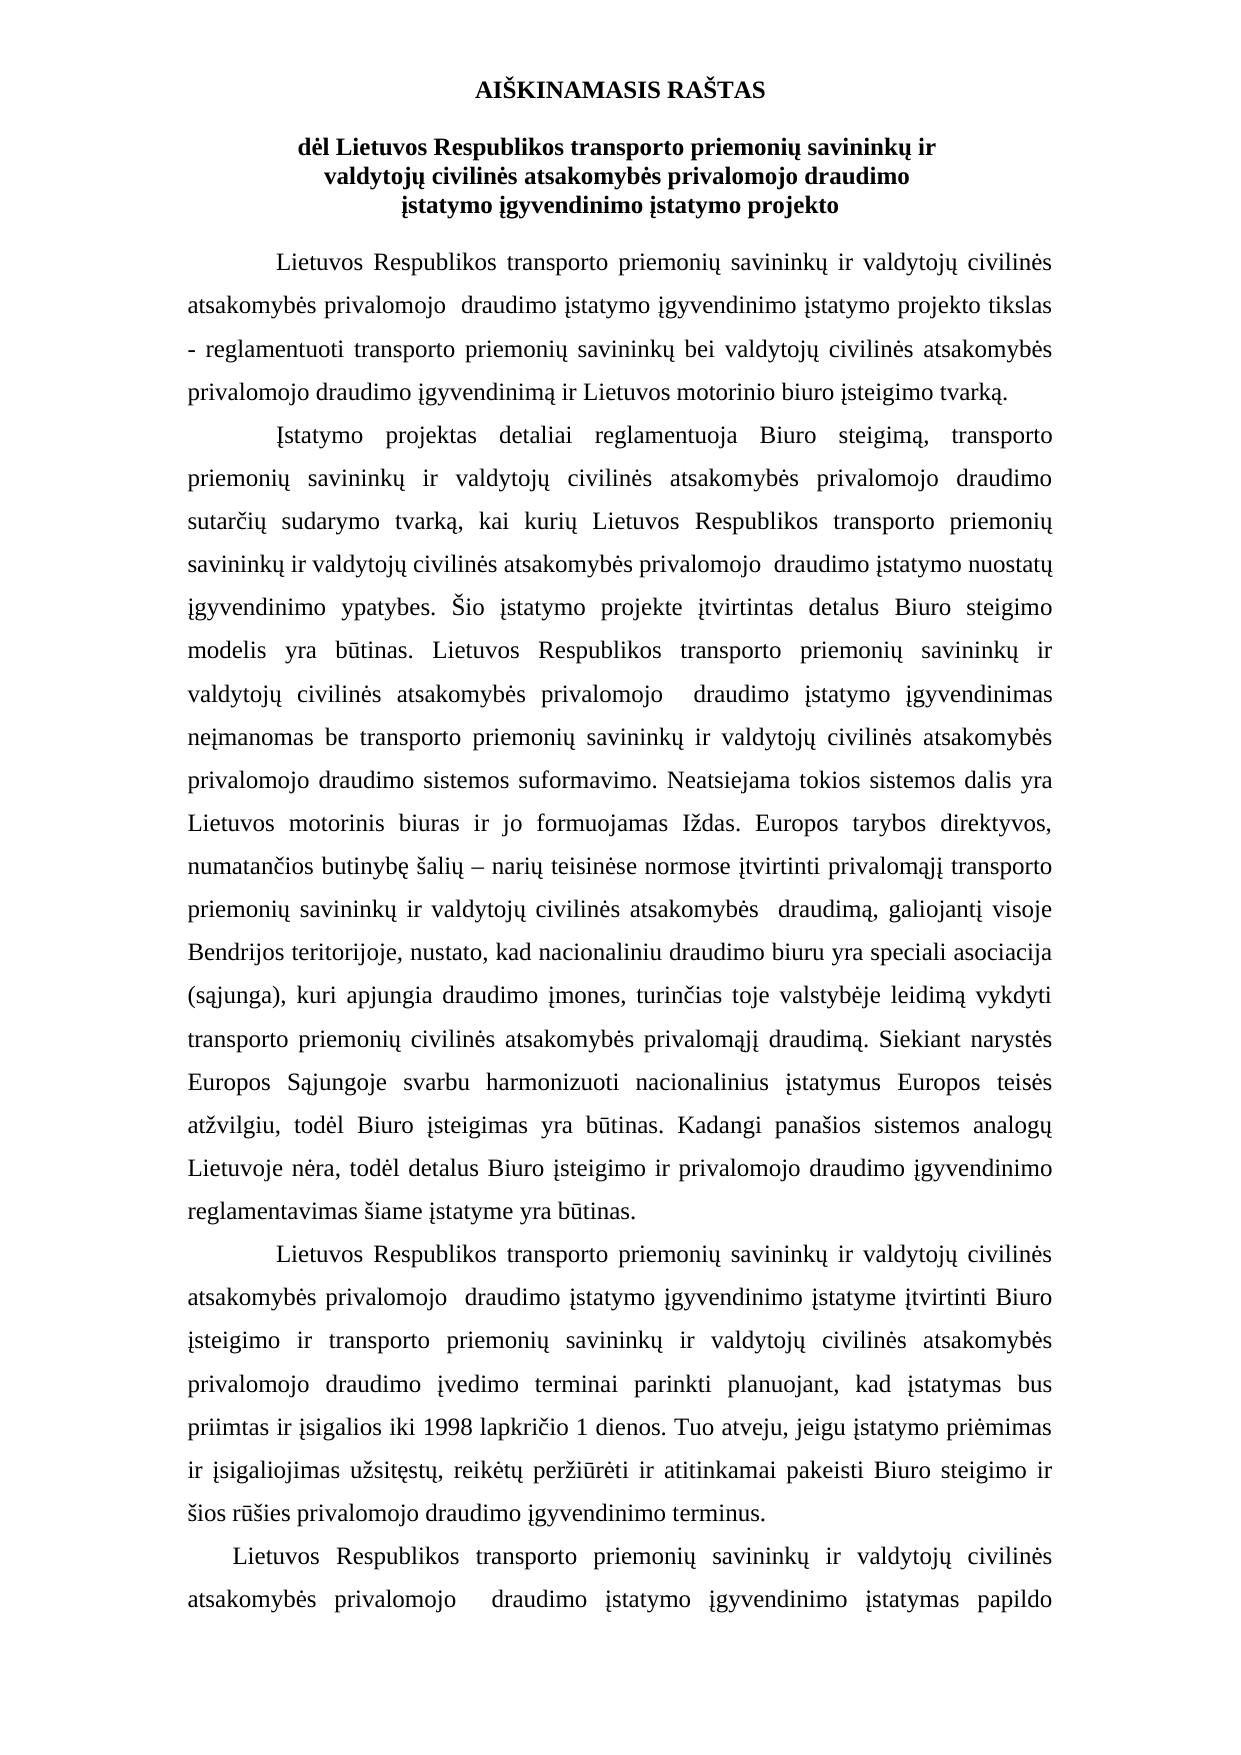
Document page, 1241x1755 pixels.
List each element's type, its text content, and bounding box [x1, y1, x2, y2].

text įstatymo įgyvendinimo įstatymo projekto [187, 190, 1053, 219]
title AIŠKINAMASIS RAŠTAS [187, 75, 1053, 104]
text Lietuvos Respublikos transporto priemonių savininkų ir valdytojų civilinės atsakomybės privalomojo draudimo įstatymo įgyvendinimo įstatymo projekto tikslas - reglamentuoti transporto priemonių savininkų bei valdytojų civilinės atsakomybės privalomojo draudimo įgyvendinimą ir Lietuvos motorinio biuro įsteigimo tvarką. [187, 247, 1053, 406]
text dėl Lietuvos Respublikos transporto priemonių savininkų ir [187, 132, 1053, 161]
text valdytojų civilinės atsakomybės privalomojo draudimo [187, 161, 1053, 190]
text Įstatymo projektas detaliai reglamentuoja Biuro steigimą, transporto priemonių savininkų ir valdytojų civilinės atsakomybės privalomojo draudimo sutarčių sudarymo tvarką, kai kurių Lietuvos Respublikos transporto priemonių savininkų ir valdytojų civilinės atsakomybės privalomojo draudimo įstatymo nuostatų įgyvendinimo ypatybes. Šio įstatymo projekte įtvirtintas detalus Biuro steigimo modelis yra būtinas. Lietuvos Respublikos transporto priemonių savininkų ir valdytojų civilinės atsakomybės privalomojo draudimo įstatymo įgyvendinimas neįmanomas be transporto priemonių savininkų ir valdytojų civilinės atsakomybės privalomojo draudimo sistemos suformavimo. Neatsiejama tokios sistemos dalis yra Lietuvos motorinis biuras ir jo formuojamas Iždas. Europos tarybos direktyvos, numatančios butinybę šalių – narių teisinėse normose įtvirtinti privalomąjį transporto priemonių savininkų ir valdytojų civilinės atsakomybės draudimą, galiojantį visoje Bendrijos teritorijoje, nustato, kad nacionaliniu draudimo biuru yra speciali asociacija (sąjunga), kuri apjungia draudimo įmones, turinčias toje valstybėje leidimą vykdyti transporto priemonių civilinės atsakomybės privalomąjį draudimą. Siekiant narystės Europos Sąjungoje svarbu harmonizuoti nacionalinius įstatymus Europos teisės atžvilgiu, todėl Biuro įsteigimas yra būtinas. Kadangi panašios sistemos analogų Lietuvoje nėra, todėl detalus Biuro įsteigimo ir privalomojo draudimo įgyvendinimo reglamentavimas šiame įstatyme yra būtinas. [187, 420, 1053, 1225]
text Lietuvos Respublikos transporto priemonių savininkų ir valdytojų civilinės atsakomybės privalomojo draudimo įstatymo įgyvendinimo įstatymas papildo [187, 1541, 1053, 1613]
text Lietuvos Respublikos transporto priemonių savininkų ir valdytojų civilinės atsakomybės privalomojo draudimo įstatymo įgyvendinimo įstatyme įtvirtinti Biuro įsteigimo ir transporto priemonių savininkų ir valdytojų civilinės atsakomybės privalomojo draudimo įvedimo terminai parinkti planuojant, kad įstatymas bus priimtas ir įsigalios iki 1998 lapkričio 1 dienos. Tuo atveju, jeigu įstatymo priėmimas ir įsigaliojimas užsitęstų, reikėtų peržiūrėti ir atitinkamai pakeisti Biuro steigimo ir šios rūšies privalomojo draudimo įgyvendinimo terminus. [187, 1239, 1053, 1527]
